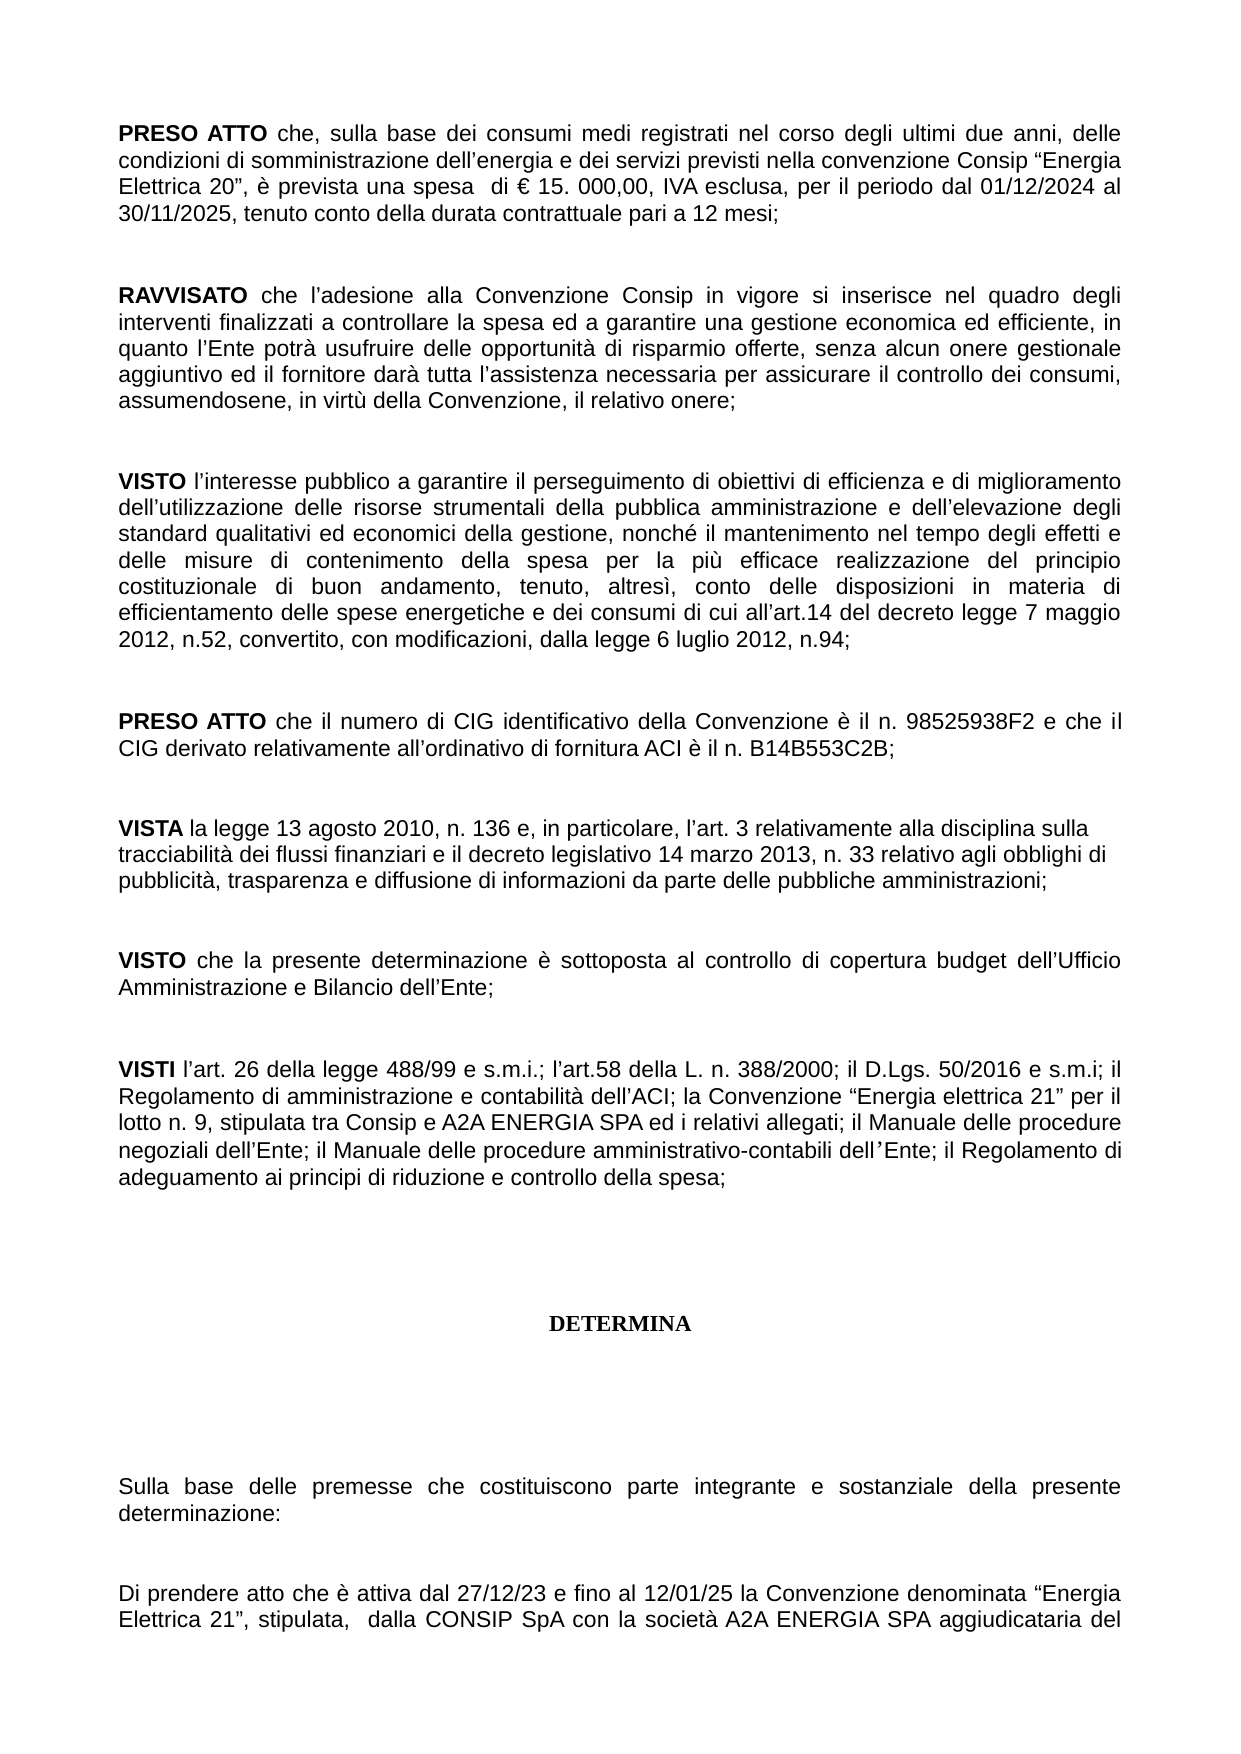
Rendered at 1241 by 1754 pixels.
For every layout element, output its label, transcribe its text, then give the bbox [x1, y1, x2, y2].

text PRESO ATTO che, sulla base dei consumi medi registrati nel corso degli ultimi due anni, delle condizioni di somministrazione dell’energia e dei servizi previsti nella convenzione Consip “Energia Elettrica 20”, è prevista una spesa di € 15. 000,00, IVA esclusa, per il periodo dal 01/12/2024 al 30/11/2025, tenuto conto della durata contrattuale pari a 12 mesi; [118, 118, 1122, 226]
text PRESO ATTO che il numero di CIG identificativo della Convenzione è il n. 98525938F2 e che il CIG derivato relativamente all’ordinativo di fornitura ACI è il n. B14B553C2B; [118, 706, 1122, 761]
text VISTO che la presente determinazione è sottoposta al controllo di copertura budget dell’Ufficio Amministrazione e Bilancio dell’Ente; [118, 947, 1122, 1000]
text Di prendere atto che è attiva dal 27/12/23 e fino al 12/01/25 la Convenzione denominata “Energia Elettrica 21”, stipulata, dalla CONSIP SpA con la società A2A ENERGIA SPA aggiudicataria del [118, 1579, 1122, 1632]
text VISTI l’art. 26 della legge 488/99 e s.m.i.; l’art.58 della L. n. 388/2000; il D.Lgs. 50/2016 e s.m.i; il Regolamento di amministrazione e contabilità dell’ACI; la Convenzione “Energia elettrica 21” per il lotto n. 9, stipulata tra Consip e A2A ENERGIA SPA ed i relativi allegati; il Manuale delle procedure negoziali dell’Ente; il Manuale delle procedure amministrativo-contabili dell’Ente; il Regolamento di adeguamento ai principi di riduzione e controllo della spesa; [118, 1054, 1122, 1191]
text VISTA la legge 13 agosto 2010, n. 136 e, in particolare, l’art. 3 relativamente alla disciplina sulla tracciabilità dei flussi finanziari e il decreto legislativo 14 marzo 2013, n. 33 relativo agli obblighi di pubblicità, trasparenza e diffusione di informazioni da parte delle pubbliche amministrazioni; [118, 815, 1122, 894]
text Sulla base delle premesse che costituiscono parte integrante e sostanziale della presente determinazione: [118, 1473, 1122, 1526]
text VISTO l’interesse pubblico a garantire il perseguimento di obiettivi di efficienza e di miglioramento dell’utilizzazione delle risorse strumentali della pubblica amministrazione e dell’elevazione degli standard qualitativi ed economici della gestione, nonché il mantenimento nel tempo degli effetti e delle misure di contenimento della spesa per la più efficace realizzazione del principio costituzionale di buon andamento, tenuto, altresì, conto delle disposizioni in materia di efficientamento delle spese energetiche e dei consumi di cui all’art.14 del decreto legge 7 maggio 2012, n.52, convertito, con modificazioni, dalla legge 6 luglio 2012, n.94; [118, 468, 1122, 652]
text RAVVISATO che l’adesione alla Convenzione Consip in vigore si inserisce nel quadro degli interventi finalizzati a controllare la spesa ed a garantire una gestione economica ed efficiente, in quanto l’Ente potrà usufruire delle opportunità di risparmio offerte, senza alcun onere gestionale aggiuntivo ed il fornitore darà tutta l’assistenza necessaria per assicurare il controllo dei consumi, assumendosene, in virtù della Convenzione, il relativo onere; [118, 280, 1122, 414]
subtitle DETERMINA [118, 1311, 1122, 1337]
